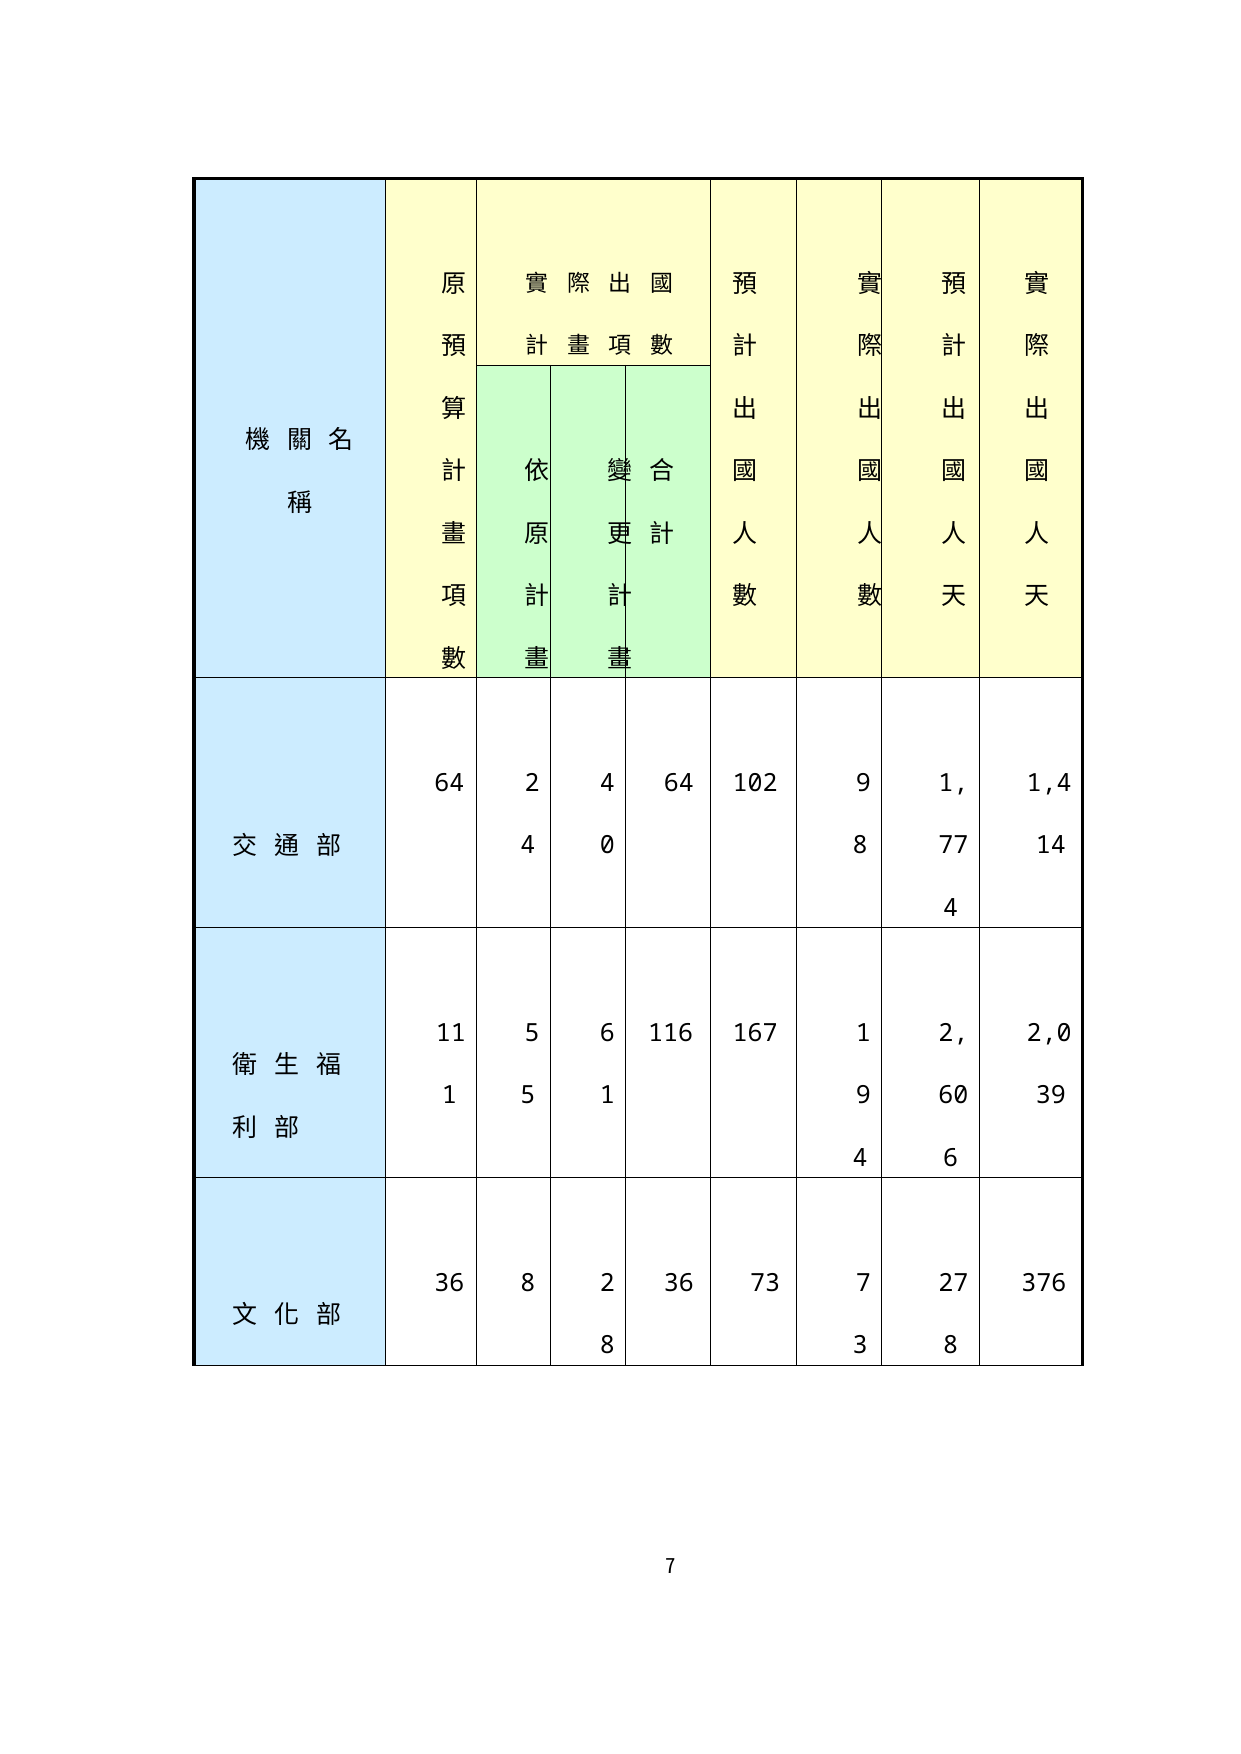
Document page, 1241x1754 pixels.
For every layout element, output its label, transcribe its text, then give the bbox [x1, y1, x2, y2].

table_cell 102 [711, 678, 796, 927]
table_cell 28 [551, 1178, 625, 1365]
table_cell 40 [551, 678, 625, 927]
table_cell 24 [477, 678, 550, 927]
table_cell 98 [797, 678, 881, 927]
table_cell 36 [386, 1178, 476, 1365]
table_header 實際出國人數 [797, 180, 881, 677]
table_header 預計出國人天 [882, 180, 979, 677]
table_cell 194 [797, 928, 881, 1177]
table_cell 278 [882, 1178, 979, 1365]
table_header 預計出國人數 [711, 180, 796, 677]
table_cell 變更計畫 [551, 366, 625, 677]
table_header 原預算計畫項數 [386, 180, 476, 677]
table_cell 合計 [626, 366, 710, 677]
table_cell 依原計畫 [477, 366, 550, 677]
table_cell 2,039 [980, 928, 1081, 1177]
table_cell 交通部 [196, 678, 385, 927]
table_cell 376 [980, 1178, 1081, 1365]
table_cell 36 [626, 1178, 710, 1365]
table_cell 8 [477, 1178, 550, 1365]
table_header 實際出國人天 [980, 180, 1081, 677]
table_cell 2,606 [882, 928, 979, 1177]
table_cell 衛生福利部 [196, 928, 385, 1177]
table_cell 1,414 [980, 678, 1081, 927]
table_cell 1,774 [882, 678, 979, 927]
table_cell 64 [386, 678, 476, 927]
table_cell 61 [551, 928, 625, 1177]
table_cell 111 [386, 928, 476, 1177]
table_header 實際出國計畫項數 [477, 180, 710, 365]
table_cell 73 [797, 1178, 881, 1365]
table_cell 116 [626, 928, 710, 1177]
table_cell 55 [477, 928, 550, 1177]
table_cell 73 [711, 1178, 796, 1365]
table_cell 167 [711, 928, 796, 1177]
table_cell 64 [626, 678, 710, 927]
table_cell 文化部 [196, 1178, 385, 1365]
table_header 機關名稱 [196, 180, 385, 677]
